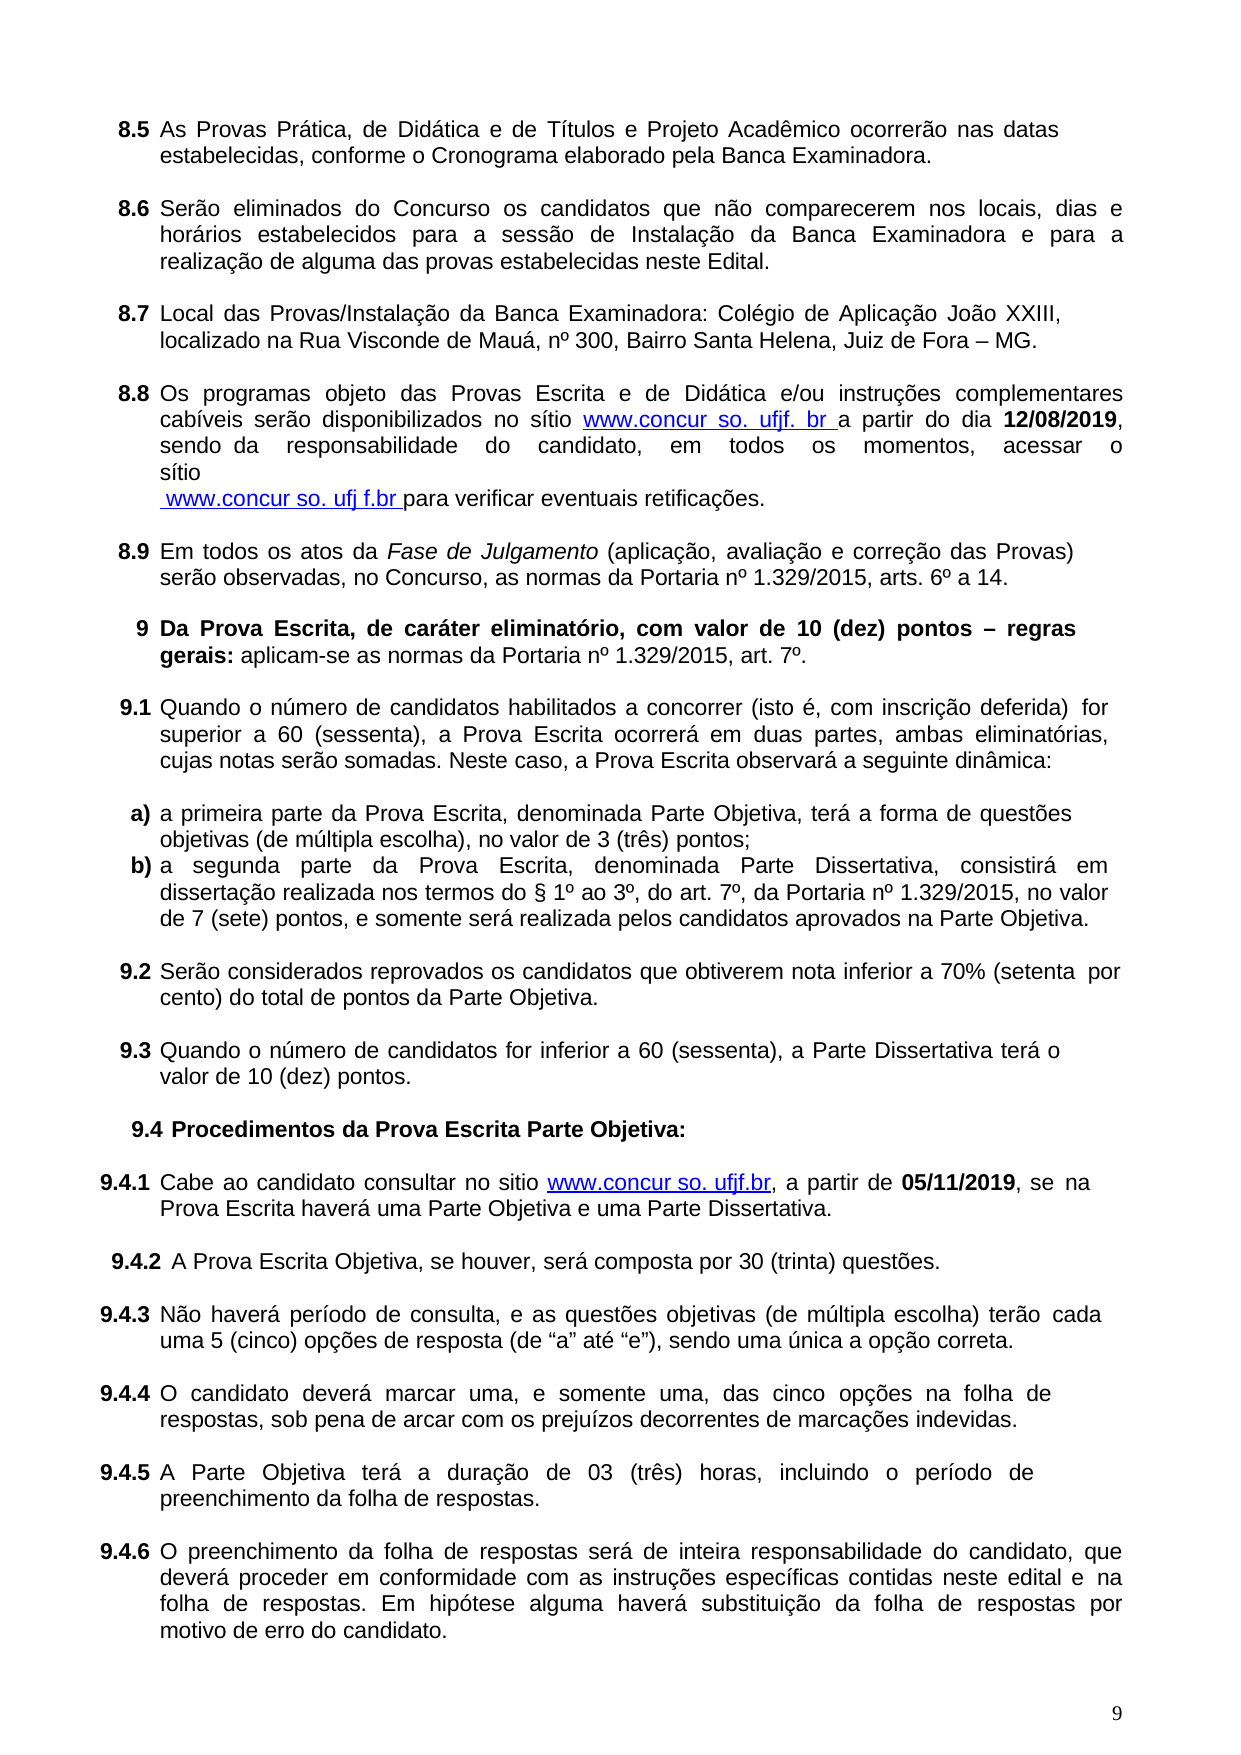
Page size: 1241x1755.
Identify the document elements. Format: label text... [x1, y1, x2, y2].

list A Prova Escrita Objetiva, se houver, será composta por 30 (trinta) questões. [159, 1248, 1134, 1274]
list Quando o número de candidatos for inferior a 60 (sessenta), a Parte Dissertativa terá o valor de 10 (dez) pontos. [148, 1037, 1108, 1090]
text www.concur so. ufj f.br para verificar eventuais retificações. [159, 485, 1134, 511]
list O candidato deverá marcar uma, e somente uma, das cinco opções na folha de respostas, sob pena de arcar com os prejuízos decorrentes de marcações indevidas. [148, 1379, 1123, 1432]
list Cabe ao candidato consultar no sitio www.concur so. ufjf.br, a partir de 05/11/2019, se na Prova Escrita haverá uma Parte Objetiva e uma Parte Dissertativa. [148, 1169, 1108, 1221]
list Local das Provas/Instalação da Banca Examinadora: Colégio de Aplicação João XXIII, localizado na Rua Visconde de Mauá, nº 300, Bairro Santa Helena, Juiz de Fora – MG. [148, 300, 1108, 353]
list Não haverá período de consulta, e as questões objetivas (de múltipla escolha) terão cada uma 5 (cinco) opções de resposta (de “a” até “e”), sendo uma única a opção correta. [148, 1301, 1108, 1353]
list a segunda parte da Prova Escrita, denominada Parte Dissertativa, consistirá em dissertação realizada nos termos do § 1º ao 3º, do art. 7º, da Portaria nº 1.329/2015, no valor de 7 (sete) pontos, e somente será realizada pelos candidatos aprovados na Parte Objetiva. [148, 852, 1108, 932]
list Da Prova Escrita, de caráter eliminatório, com valor de 10 (dez) pontos – regras gerais: aplicam-se as normas da Portaria nº 1.329/2015, art. 7º. [148, 615, 1108, 668]
list a primeira parte da Prova Escrita, denominada Parte Objetiva, terá a forma de questões objetivas (de múltipla escolha), no valor de 3 (três) pontos; [148, 800, 1108, 852]
list O preenchimento da folha de respostas será de inteira responsabilidade do candidato, que deverá proceder em conformidade com as instruções específicas contidas neste edital e na folha de respostas. Em hipótese alguma haverá substituição da folha de respostas por motivo de erro do candidato. [148, 1538, 1123, 1643]
list A Parte Objetiva terá a duração de 03 (três) horas, incluindo o período de preenchimento da folha de respostas. [148, 1458, 1108, 1511]
list Serão considerados reprovados os candidatos que obtiverem nota inferior a 70% (setenta por cento) do total de pontos da Parte Objetiva. [148, 958, 1123, 1011]
list Serão eliminados do Concurso os candidatos que não comparecerem nos locais, dias e horários estabelecidos para a sessão de Instalação da Banca Examinadora e para a realização de alguma das provas estabelecidas neste Edital. [148, 195, 1123, 274]
list Procedimentos da Prova Escrita Parte Objetiva: [159, 1116, 1134, 1142]
list Os programas objeto das Provas Escrita e de Didática e/ou instruções complementares cabíveis serão disponibilizados no sítio www.concur so. ufjf. br a partir do dia 12/08/2019, sendo da responsabilidade do candidato, em todos os momentos, acessar o sítio [148, 379, 1123, 485]
list As Provas Prática, de Didática e de Títulos e Projeto Acadêmico ocorrerão nas datas estabelecidas, conforme o Cronograma elaborado pela Banca Examinadora. [148, 116, 1108, 169]
list Quando o número de candidatos habilitados a concorrer (isto é, com inscrição deferida) for superior a 60 (sessenta), a Prova Escrita ocorrerá em duas partes, ambas eliminatórias, cujas notas serão somadas. Neste caso, a Prova Escrita observará a seguinte dinâmica: [148, 694, 1108, 773]
list Em todos os atos da Fase de Julgamento (aplicação, avaliação e correção das Provas) serão observadas, no Concurso, as normas da Portaria nº 1.329/2015, arts. 6º a 14. [148, 538, 1123, 590]
